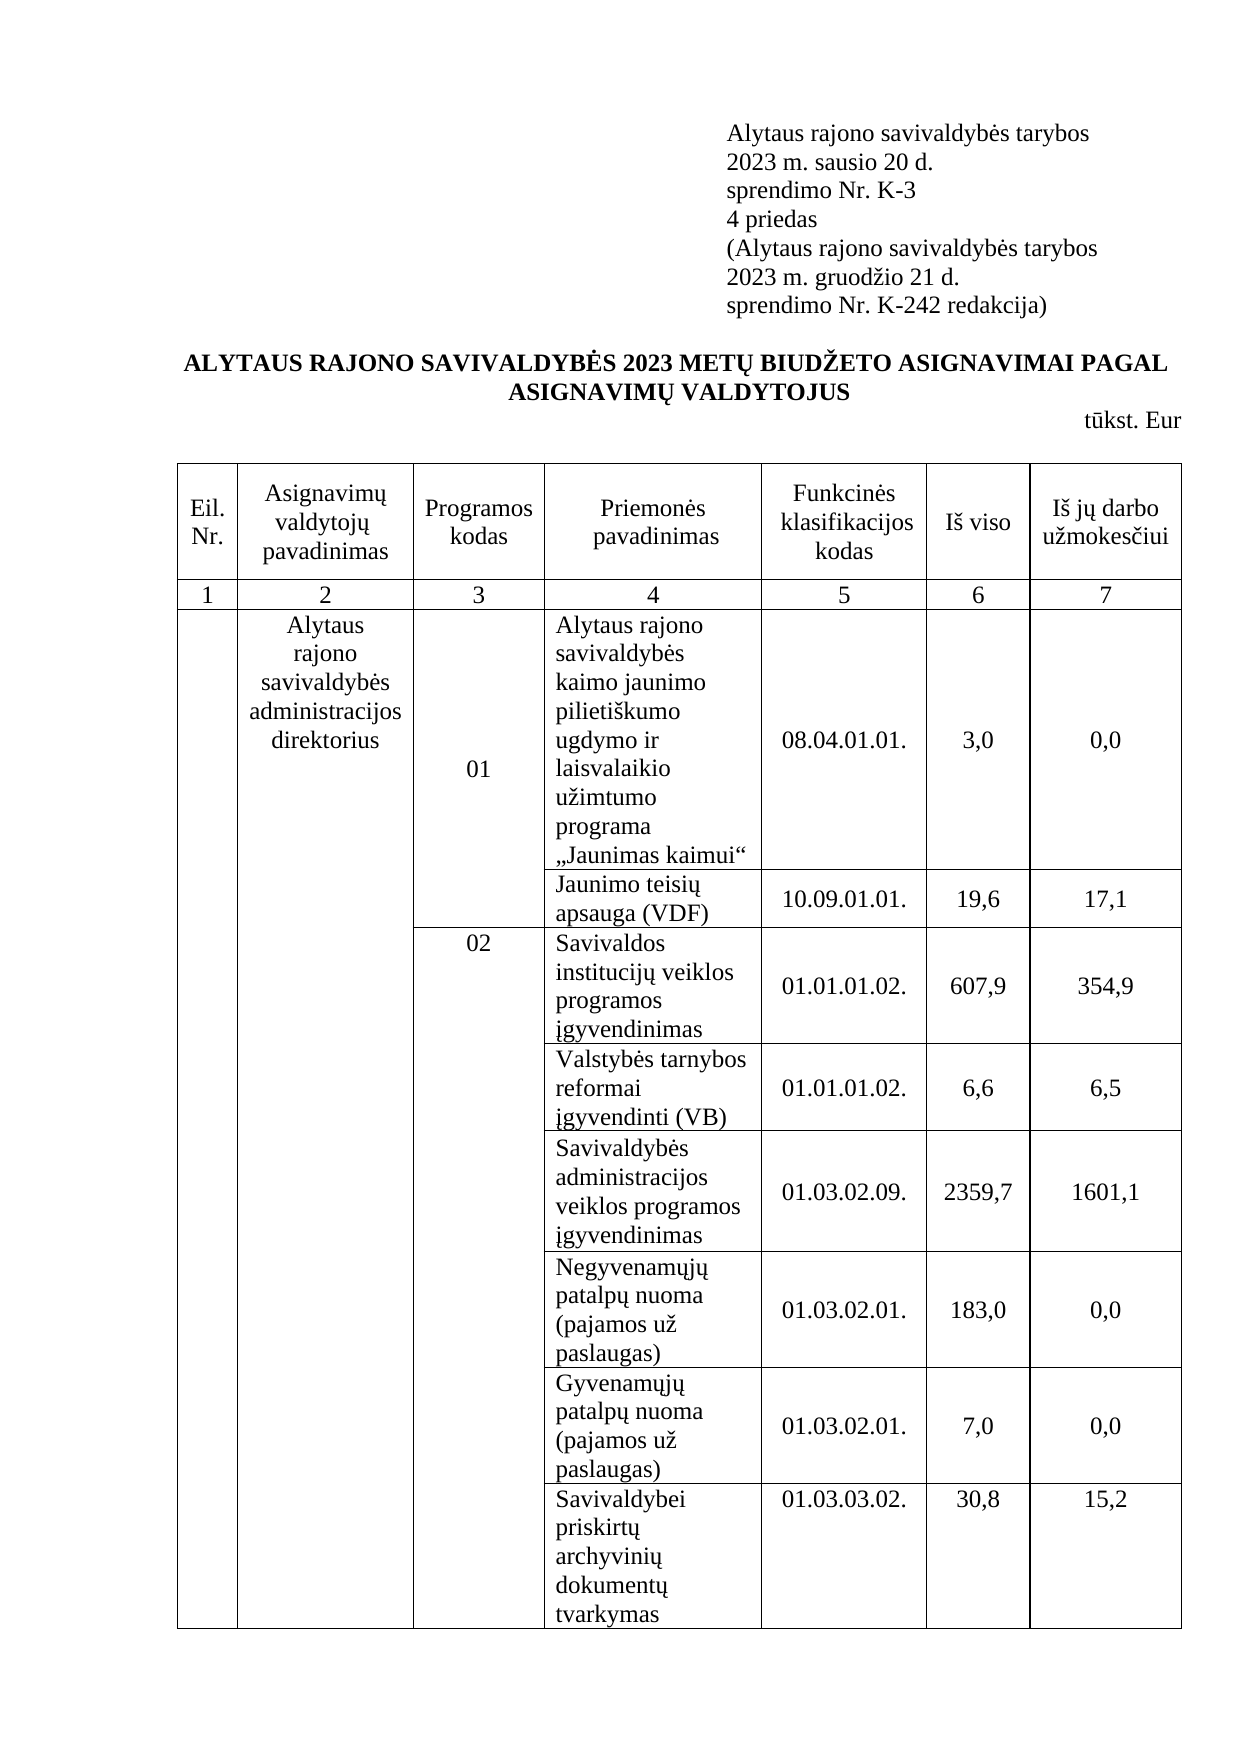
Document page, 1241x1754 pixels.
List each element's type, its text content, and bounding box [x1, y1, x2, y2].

text ASIGNAVIMŲ VALDYTOJUS [177, 377, 1181, 406]
table_cell 01.03.02.01. [762, 1252, 926, 1367]
table_cell Jaunimo teisių apsauga (VDF) [545, 870, 761, 927]
table_cell 7 [1031, 580, 1181, 609]
table_cell 4 [545, 580, 761, 609]
table_header Asignavimų valdytojų pavadinimas [238, 464, 413, 579]
table_cell Gyvenamųjų patalpų nuoma (pajamos už paslaugas) [545, 1368, 761, 1483]
table_cell 2 [238, 580, 413, 609]
text ALYTAUS RAJONO SAVIVALDYBĖS 2023 METŲ BIUDŽETO ASIGNAVIMAI PAGAL [177, 348, 1181, 377]
table_header Iš viso [927, 464, 1029, 579]
table_header Funkcinės klasifikacijos kodas [762, 464, 926, 579]
table_cell 10.09.01.01. [762, 870, 926, 927]
table_cell 3 [414, 580, 544, 609]
table_cell 15,2 [1031, 1484, 1181, 1627]
table_header Iš jų darbo užmokesčiui [1031, 464, 1181, 579]
table_cell 17,1 [1031, 870, 1181, 927]
table_cell 607,9 [927, 928, 1029, 1043]
table_cell Savivaldos institucijų veiklos programos įgyvendinimas [545, 928, 761, 1043]
text sprendimo Nr. K-242 redakcija) [177, 291, 1181, 319]
table_cell 1 [178, 580, 237, 609]
text (Alytaus rajono savivaldybės tarybos [177, 233, 1181, 262]
table_cell 19,6 [927, 870, 1029, 927]
table_cell Valstybės tarnybos reformai įgyvendinti (VB) [545, 1044, 761, 1130]
text Alytaus rajono savivaldybės tarybos [177, 118, 1181, 147]
table_cell 2359,7 [927, 1131, 1029, 1251]
text sprendimo Nr. K-3 [177, 176, 1181, 204]
table_header Priemonės pavadinimas [545, 464, 761, 579]
table_cell 01.03.02.09. [762, 1131, 926, 1251]
table_cell 6,6 [927, 1044, 1029, 1130]
table_cell 01 [414, 610, 544, 927]
table_cell 01.01.01.02. [762, 1044, 926, 1130]
table_cell 01.03.02.01. [762, 1368, 926, 1483]
table_cell 30,8 [927, 1484, 1029, 1627]
table_cell 0,0 [1031, 1368, 1181, 1483]
table_header Programos kodas [414, 464, 544, 579]
table_cell Alytaus rajono savivaldybės administracijos direktorius [238, 610, 413, 1627]
table_cell 0,0 [1031, 610, 1181, 868]
table_cell 1601,1 [1031, 1131, 1181, 1251]
text 2023 m. gruodžio 21 d. [177, 262, 1181, 291]
table_cell Savivaldybei priskirtų archyvinių dokumentų tvarkymas [545, 1484, 761, 1627]
table_cell 08.04.01.01. [762, 610, 926, 868]
table_cell Alytaus rajono savivaldybės kaimo jaunimo pilietiškumo ugdymo ir laisvalaikio užimtumo programa „Jaunimas kaimui“ [545, 610, 761, 868]
table_cell 354,9 [1031, 928, 1181, 1043]
table_cell 02 [414, 928, 544, 1627]
text tūkst. Eur [177, 406, 1181, 434]
table_cell 0,0 [1031, 1252, 1181, 1367]
table_cell [178, 610, 237, 1627]
table_cell 5 [762, 580, 926, 609]
table_cell 01.01.01.02. [762, 928, 926, 1043]
table_cell Savivaldybės administracijos veiklos programos įgyvendinimas [545, 1131, 761, 1251]
table_cell 6 [927, 580, 1029, 609]
table_cell 01.03.03.02. [762, 1484, 926, 1627]
table_cell Negyvenamųjų patalpų nuoma (pajamos už paslaugas) [545, 1252, 761, 1367]
table_cell 183,0 [927, 1252, 1029, 1367]
table_cell 3,0 [927, 610, 1029, 868]
text 2023 m. sausio 20 d. [177, 147, 1181, 176]
text 4 priedas [177, 204, 1181, 233]
table_header Eil. Nr. [178, 464, 237, 579]
table_cell 7,0 [927, 1368, 1029, 1483]
table_cell 6,5 [1031, 1044, 1181, 1130]
